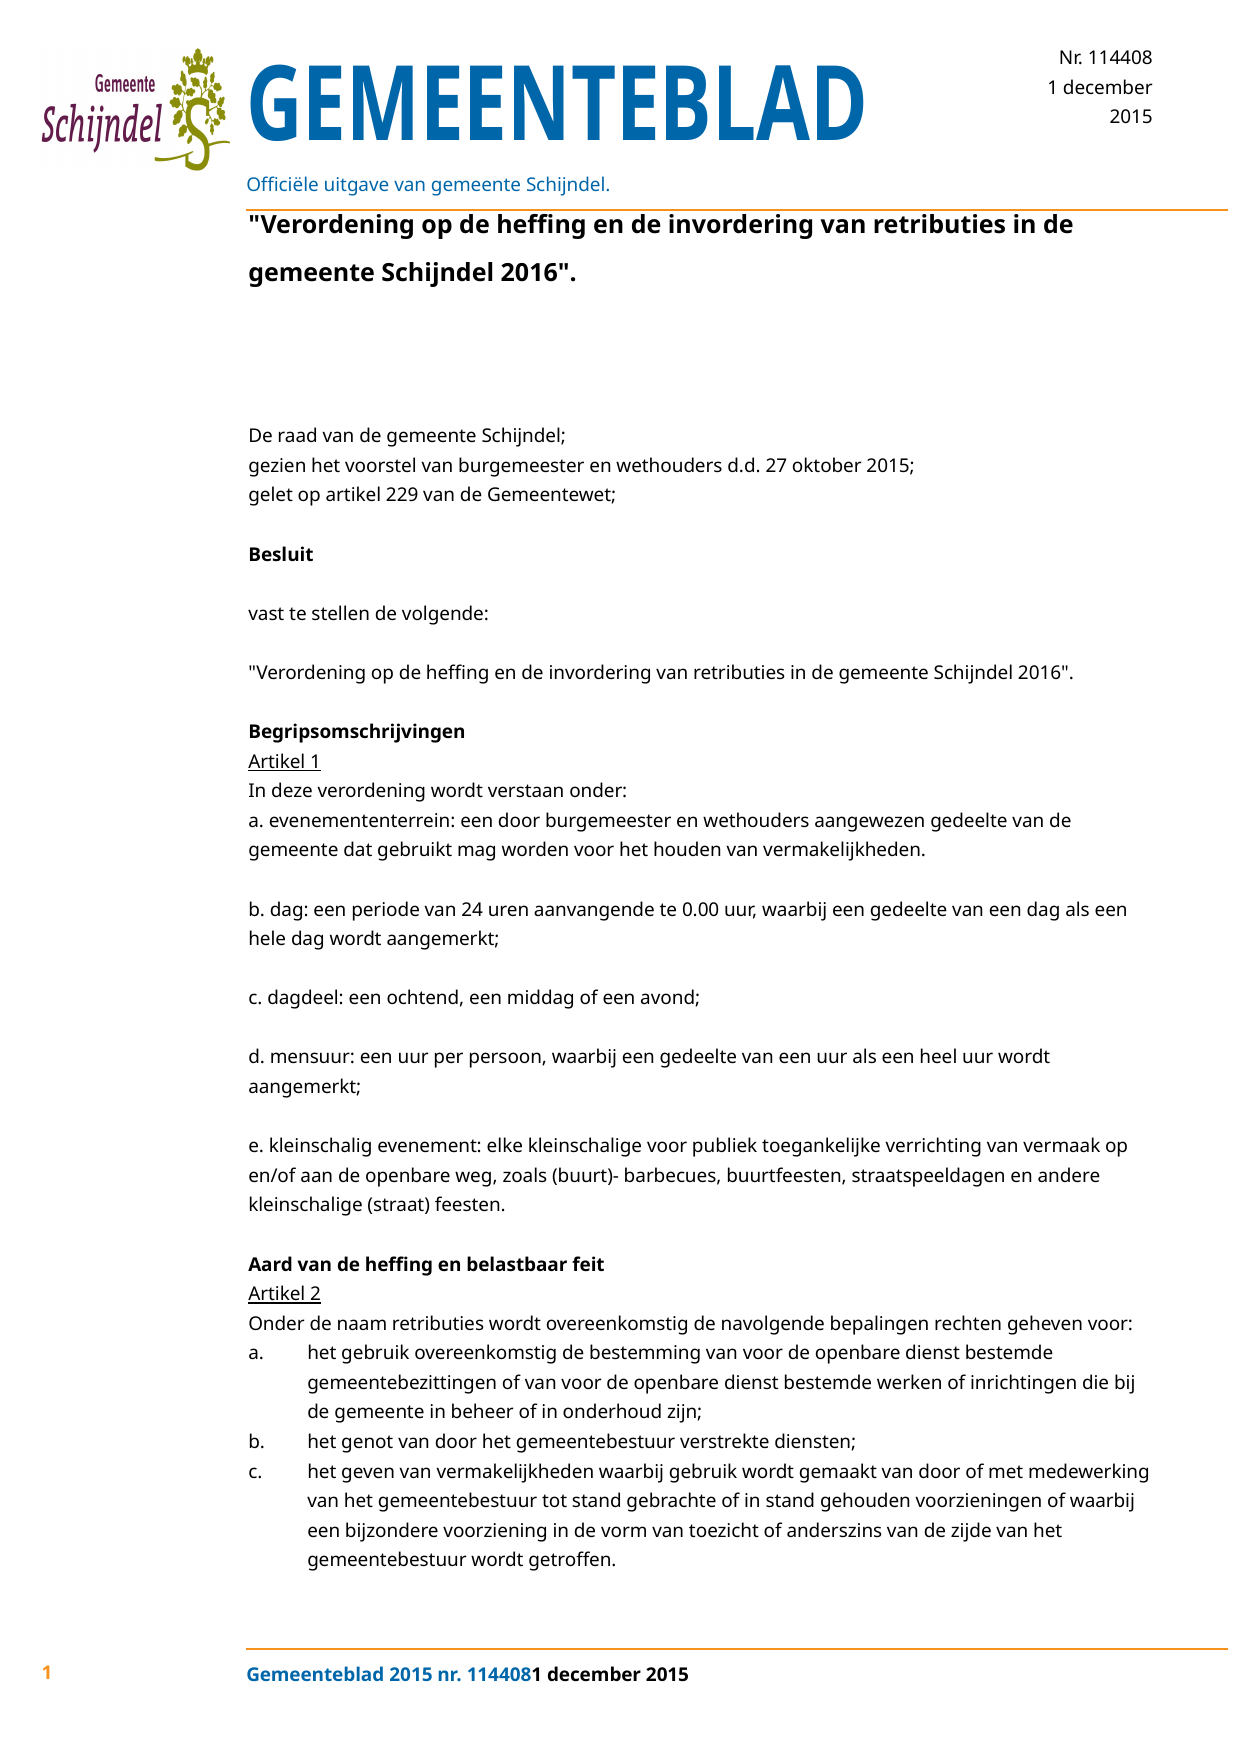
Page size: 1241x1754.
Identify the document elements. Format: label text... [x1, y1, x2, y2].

text Onder de naam retributies wordt overeenkomstig de navolgende bepalingen rechten geheven voor: [248, 1310, 1152, 1336]
text "Verordening op de heffing en de invordering van retributies in de gemeente Schijndel 2016". [248, 211, 1152, 288]
text Besluit [248, 541, 1152, 567]
text d. mensuur: een uur per persoon, waarbij een gedeelte van een uur als een heel uur wordt aangemerkt; [248, 1044, 1152, 1099]
list het genot van door het gemeentebestuur verstrekte diensten; [248, 1428, 1152, 1454]
text b. dag: een periode van 24 uren aanvangende te 0.00 uur, waarbij een gedeelte van een dag als een hele dag wordt aangemerkt; [248, 896, 1152, 951]
text gelet op artikel 229 van de Gemeentewet; [248, 482, 1152, 507]
list het geven van vermakelijkheden waarbij gebruik wordt gemaakt van door of met medewerking van het gemeentebestuur tot stand gebrachte of in stand gehouden voorzieningen of waarbij een bijzondere voorziening in de vorm van toezicht of anderszins van de zijde van het gemeentebestuur wordt getroffen. [248, 1458, 1152, 1572]
text e. kleinschalig evenement: elke kleinschalige voor publiek toegankelijke verrichting van vermaak op en/of aan de openbare weg, zoals (buurt)- barbecues, buurtfeesten, straatspeeldagen en andere kleinschalige (straat) feesten. [248, 1132, 1152, 1217]
text Aard van de heffing en belastbaar feit [248, 1251, 1152, 1277]
text vast te stellen de volgende: [248, 600, 1152, 626]
text Artikel 1 [248, 748, 1152, 774]
text "Verordening op de heffing en de invordering van retributies in de gemeente Schijndel 2016". [248, 659, 1152, 685]
text De raad van de gemeente Schijndel; [248, 422, 1152, 448]
text gezien het voorstel van burgemeester en wethouders d.d. 27 oktober 2015; [248, 452, 1152, 478]
text Begripsomschrijvingen [248, 718, 1152, 744]
list het gebruik overeenkomstig de bestemming van voor de openbare dienst bestemde gemeentebezittingen of van voor de openbare dienst bestemde werken of inrichtingen die bij de gemeente in beheer of in onderhoud zijn; [248, 1339, 1152, 1424]
picture [41, 47, 231, 172]
text Artikel 2 [248, 1280, 1152, 1306]
text In deze verordening wordt verstaan onder: [248, 777, 1152, 803]
text c. dagdeel: een ochtend, een middag of een avond; [248, 984, 1152, 1010]
text a. evenemententerrein: een door burgemeester en wethouders aangewezen gedeelte van de gemeente dat gebruikt mag worden voor het houden van vermakelijkheden. [248, 807, 1152, 862]
